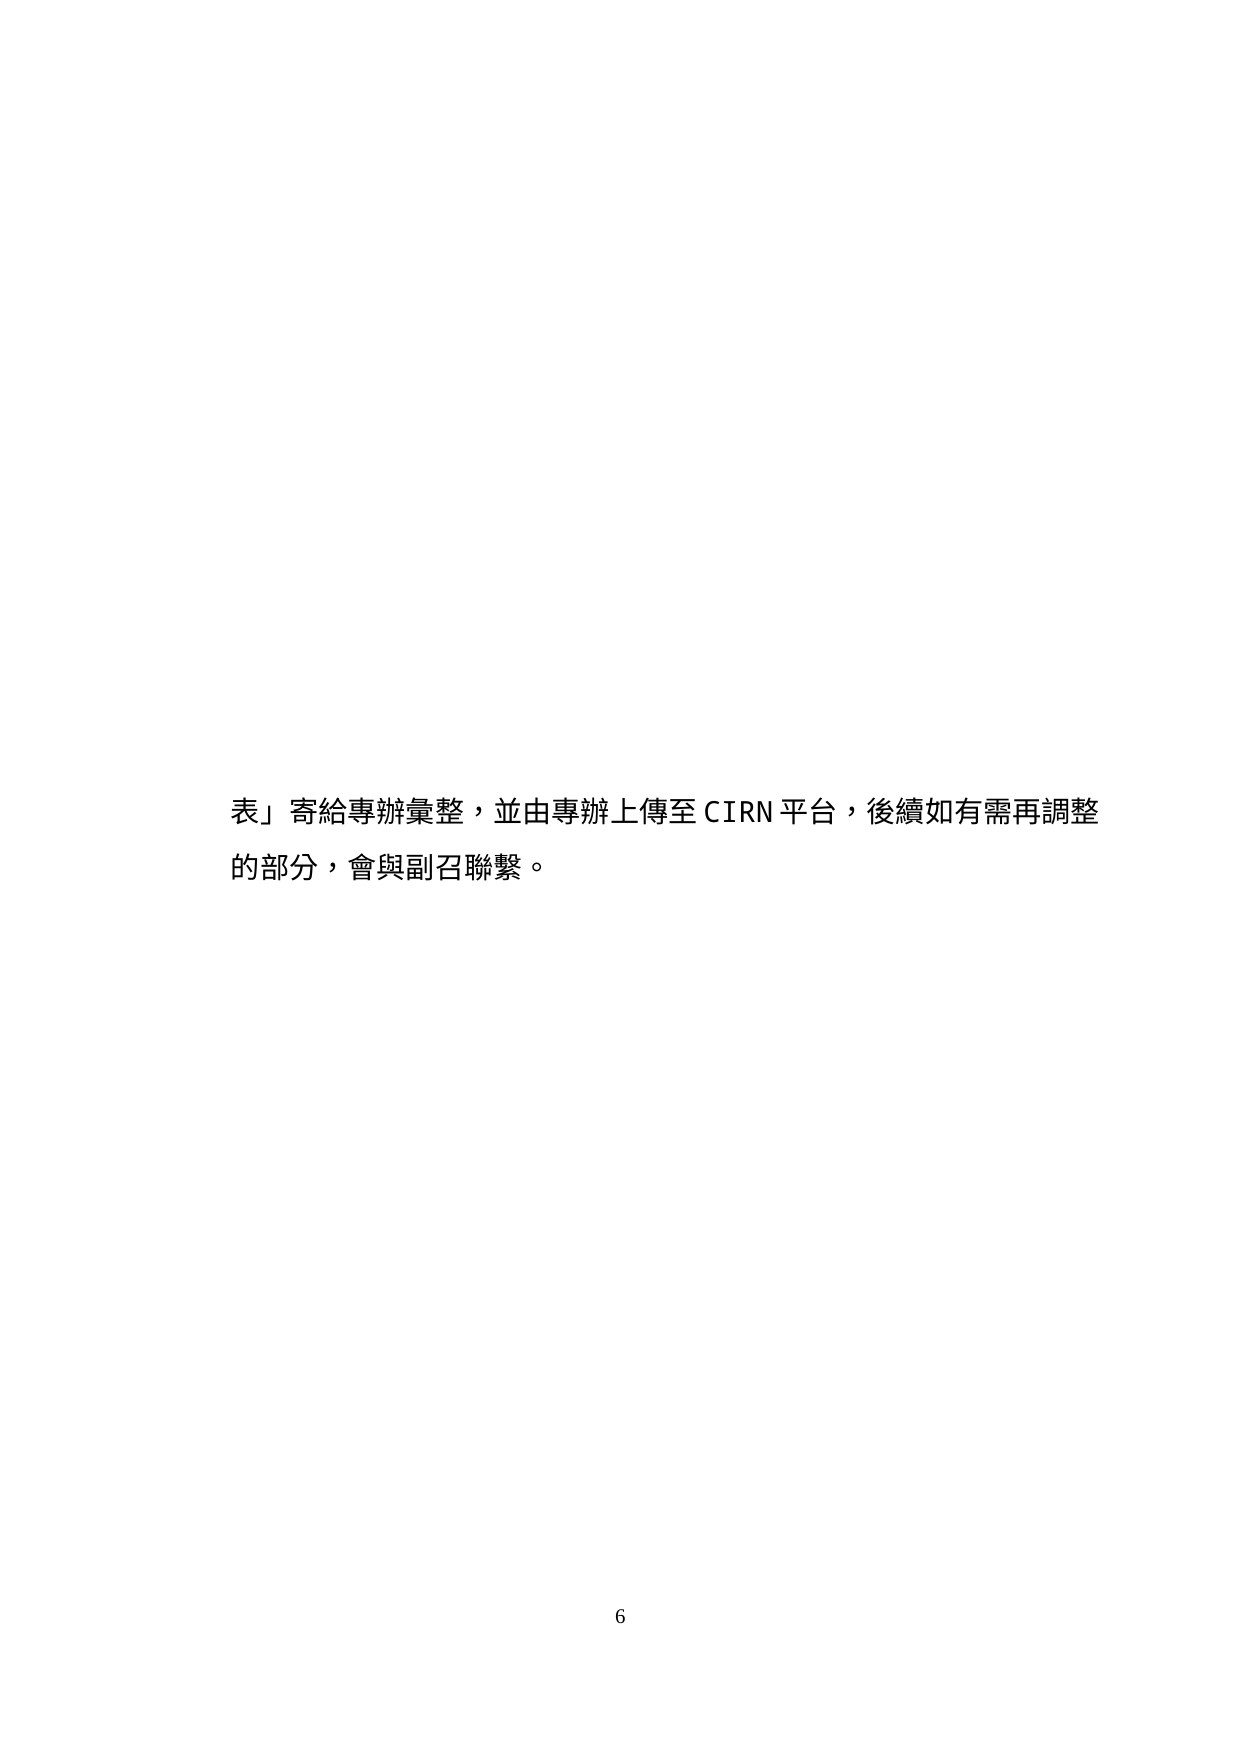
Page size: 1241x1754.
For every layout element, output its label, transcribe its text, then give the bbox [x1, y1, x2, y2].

text 表」寄給專辦彙整，並由專辦上傳至CIRN平台，後續如有需再調整的部分，會與副召聯繫。 [171, 777, 1128, 889]
